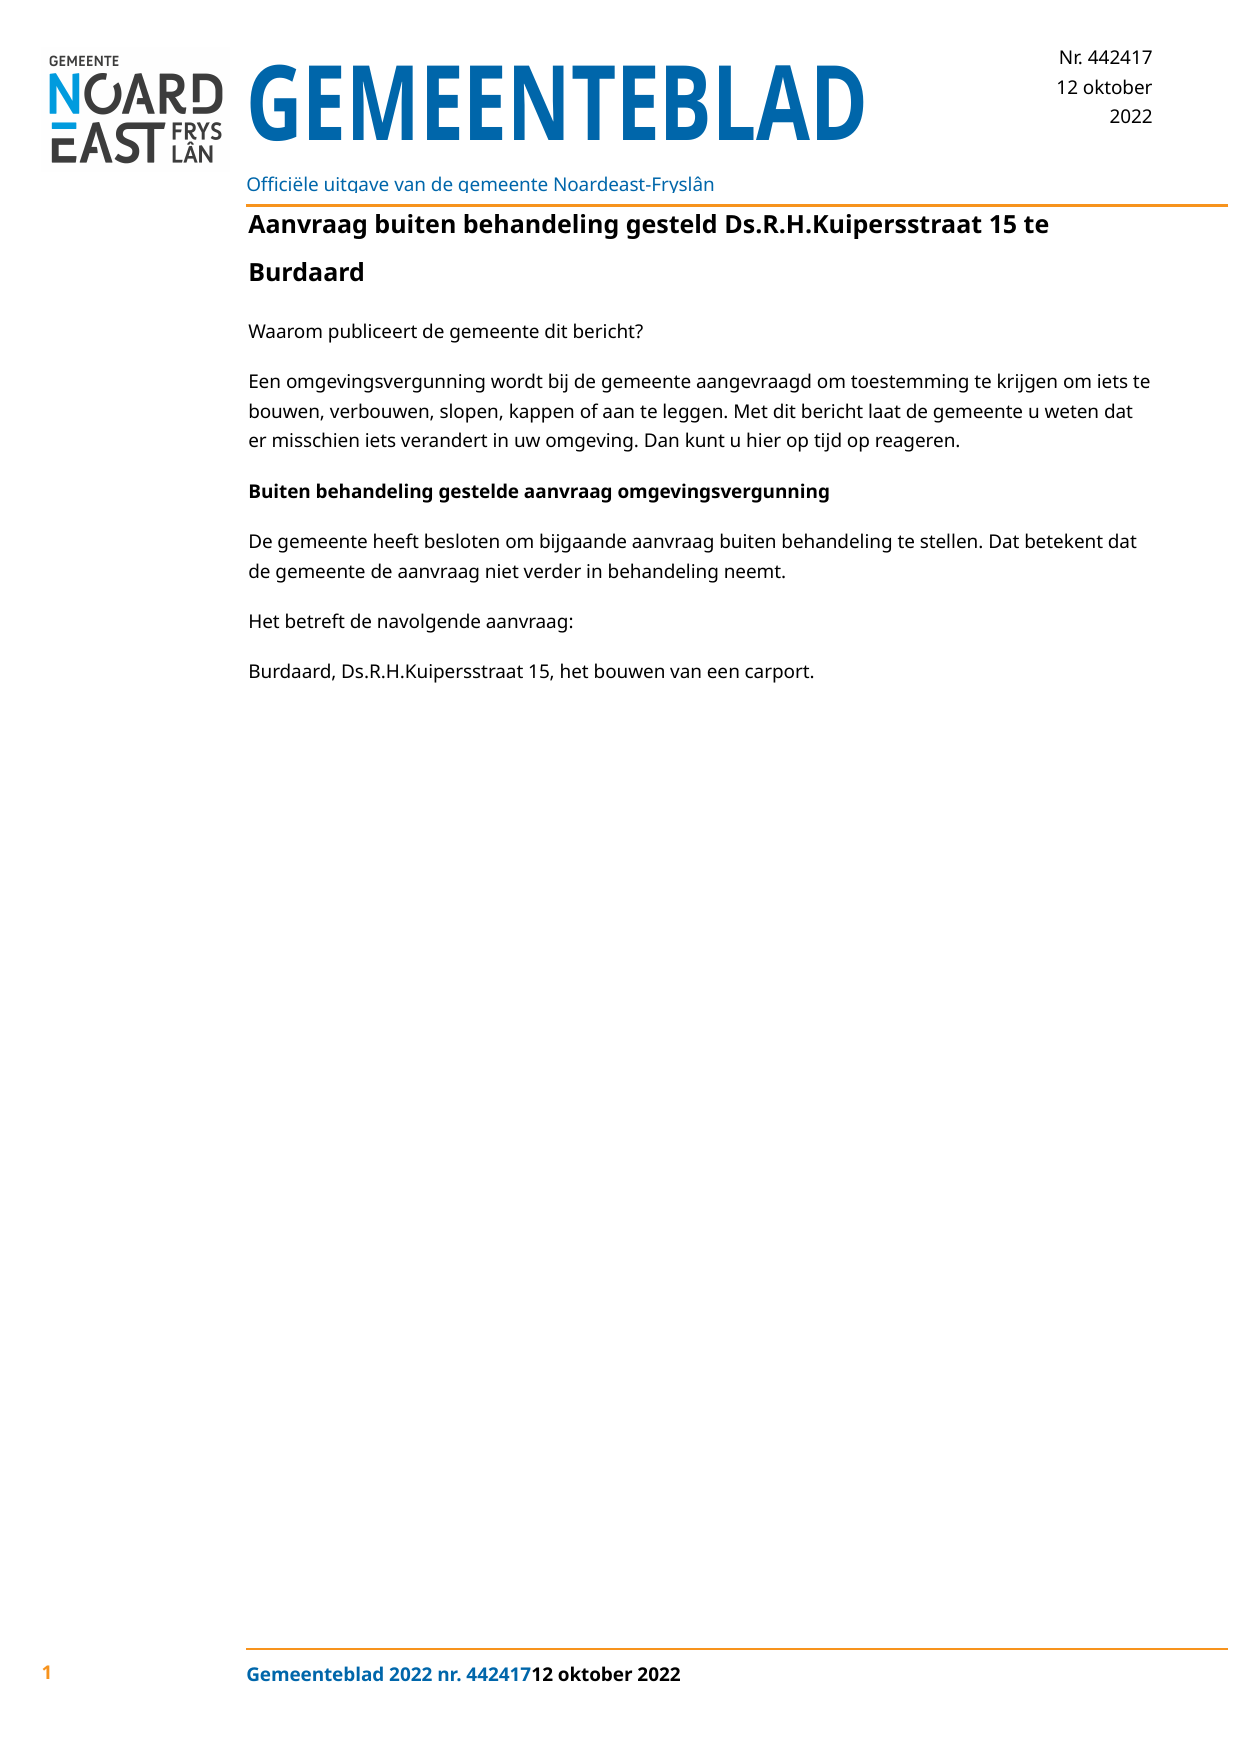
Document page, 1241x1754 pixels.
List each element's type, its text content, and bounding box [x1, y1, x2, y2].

text Buiten behandeling gestelde aanvraag omgevingsvergunning [248, 478, 1152, 504]
picture [41, 47, 231, 172]
text Waarom publiceert de gemeente dit bericht? [248, 318, 1152, 344]
text Het betreft de navolgende aanvraag: [248, 608, 1152, 634]
text Een omgevingsvergunning wordt bij de gemeente aangevraagd om toestemming te krijgen om iets te bouwen, verbouwen, slopen, kappen of aan te leggen. Met dit bericht laat de gemeente u weten dat er misschien iets verandert in uw omgeving. Dan kunt u hier op tijd op reageren. [248, 368, 1152, 453]
text De gemeente heeft besloten om bijgaande aanvraag buiten behandeling te stellen. Dat betekent dat de gemeente de aanvraag niet verder in behandeling neemt. [248, 528, 1152, 584]
text Burdaard, Ds.R.H.Kuipersstraat 15, het bouwen van een carport. [248, 659, 1152, 684]
text Aanvraag buiten behandeling gesteld Ds.R.H.Kuipersstraat 15 te Burdaard [248, 207, 1152, 288]
